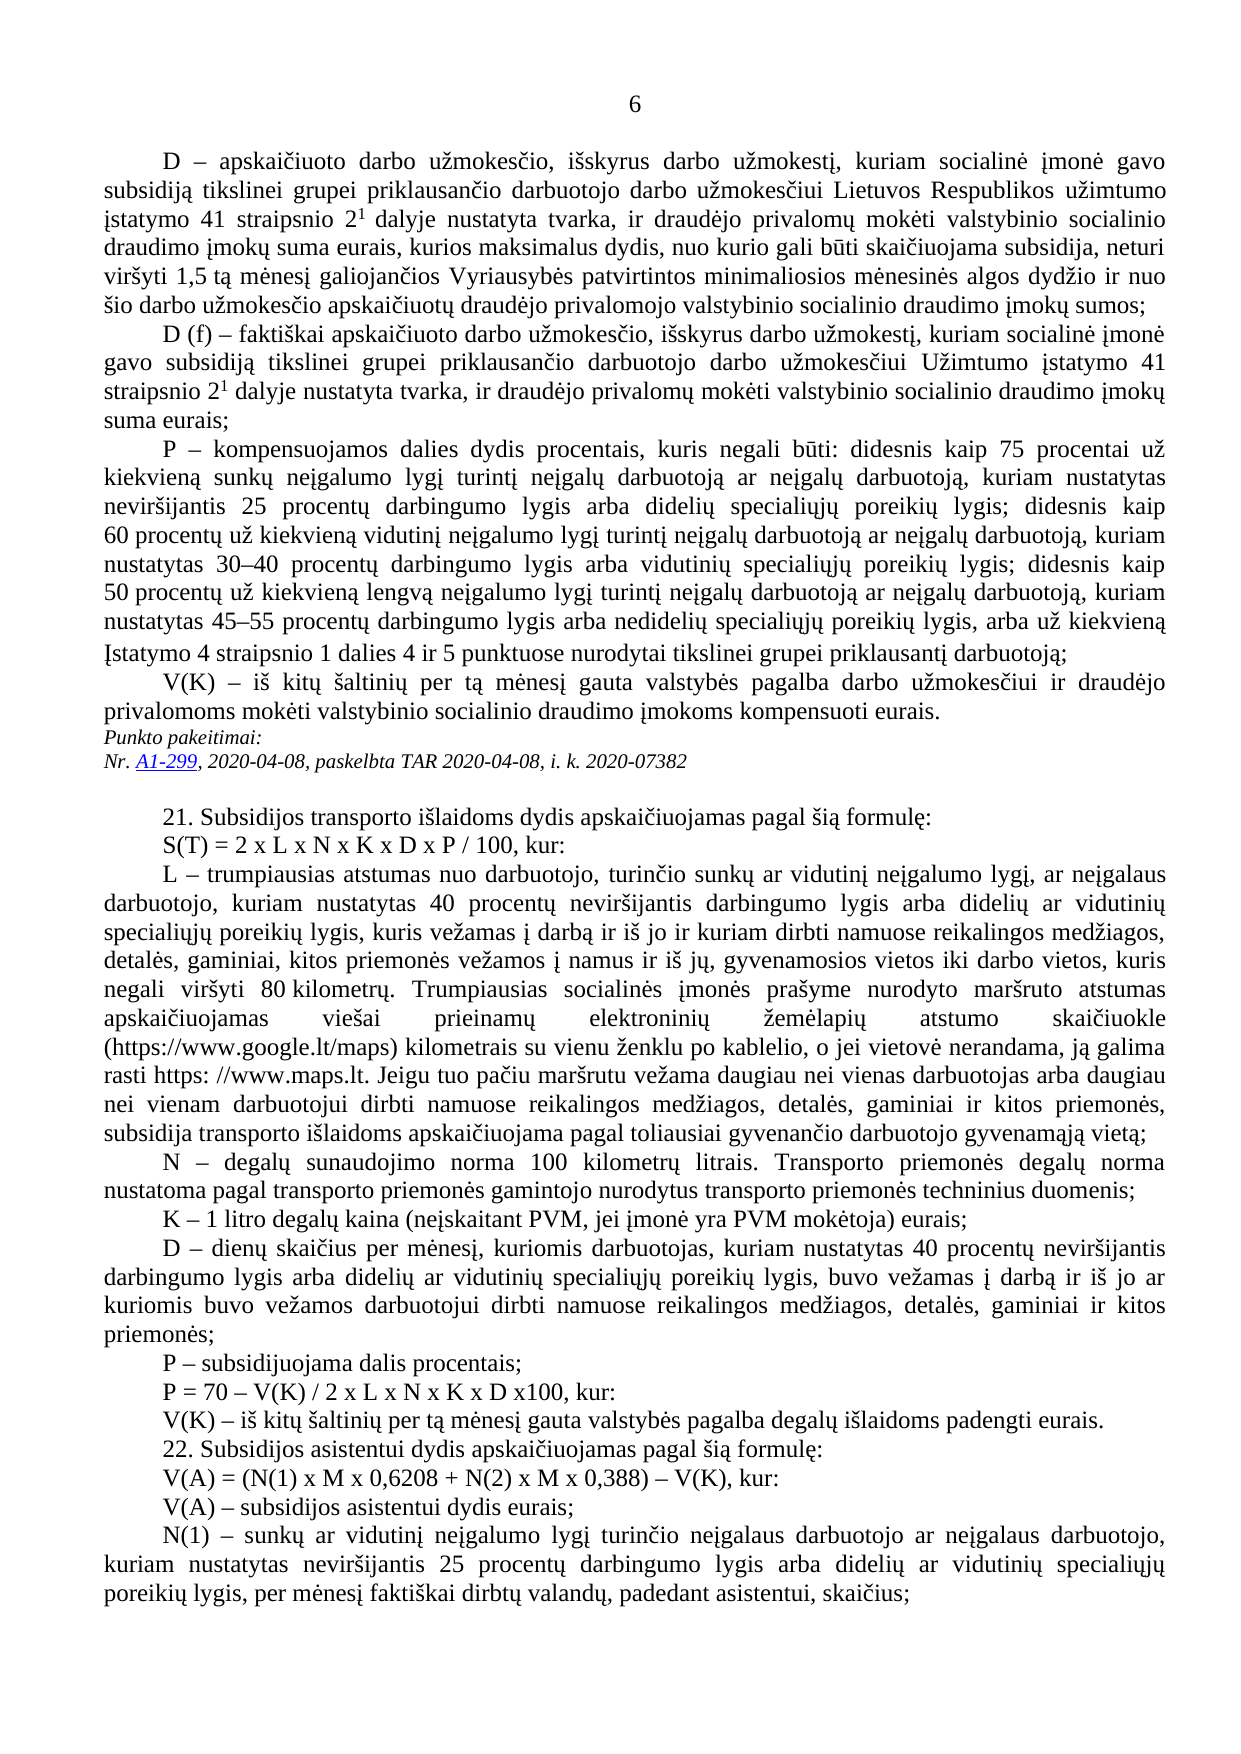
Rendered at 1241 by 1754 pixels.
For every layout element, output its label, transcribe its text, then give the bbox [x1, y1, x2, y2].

text Punkto pakeitimai: [103, 725, 1167, 749]
text D – apskaičiuoto darbo užmokesčio, išskyrus darbo užmokestį, kuriam socialinė įmonė gavo subsidiją tikslinei grupei priklausančio darbuotojo darbo užmokesčiui Lietuvos Respublikos užimtumo įstatymo 41 straipsnio 21 dalyje nustatyta tvarka, ir draudėjo privalomų mokėti valstybinio socialinio draudimo įmokų suma eurais, kurios maksimalus dydis, nuo kurio gali būti skaičiuojama subsidija, neturi viršyti 1,5 tą mėnesį galiojančios Vyriausybės patvirtintos minimaliosios mėnesinės algos dydžio ir nuo šio darbo užmokesčio apskaičiuotų draudėjo privalomojo valstybinio socialinio draudimo įmokų sumos; [103, 146, 1167, 319]
text V(A) = (N(1) x M x 0,6208 + N(2) x M x 0,388) – V(K), kur: [103, 1463, 1167, 1492]
text D – dienų skaičius per mėnesį, kuriomis darbuotojas, kuriam nustatytas 40 procentų neviršijantis darbingumo lygis arba didelių ar vidutinių specialiųjų poreikių lygis, buvo vežamas į darbą ir iš jo ar kuriomis buvo vežamos darbuotojui dirbti namuose reikalingos medžiagos, detalės, gaminiai ir kitos priemonės; [103, 1233, 1167, 1348]
text S(T) = 2 x L x N x K x D x P / 100, kur: [103, 830, 1167, 859]
text V(A) – subsidijos asistentui dydis eurais; [103, 1492, 1167, 1520]
text K – 1 litro degalų kaina (neįskaitant PVM, jei įmonė yra PVM mokėtoja) eurais; [103, 1204, 1167, 1233]
text P = 70 – V(K) / 2 x L x N x K x D x100, kur: [103, 1377, 1167, 1405]
text 22. Subsidijos asistentui dydis apskaičiuojamas pagal šią formulę: [103, 1434, 1167, 1463]
text 21. Subsidijos transporto išlaidoms dydis apskaičiuojamas pagal šią formulę: [103, 802, 1167, 830]
text D (f) – faktiškai apskaičiuoto darbo užmokesčio, išskyrus darbo užmokestį, kuriam socialinė įmonė gavo subsidiją tikslinei grupei priklausančio darbuotojo darbo užmokesčiui Užimtumo įstatymo 41 straipsnio 21 dalyje nustatyta tvarka, ir draudėjo privalomų mokėti valstybinio socialinio draudimo įmokų suma eurais; [103, 319, 1167, 434]
text N(1) – sunkų ar vidutinį neįgalumo lygį turinčio neįgalaus darbuotojo ar neįgalaus darbuotojo, kuriam nustatytas neviršijantis 25 procentų darbingumo lygis arba didelių ar vidutinių specialiųjų poreikių lygis, per mėnesį faktiškai dirbtų valandų, padedant asistentui, skaičius; [103, 1520, 1167, 1607]
text V(K) – iš kitų šaltinių per tą mėnesį gauta valstybės pagalba darbo užmokesčiui ir draudėjo privalomoms mokėti valstybinio socialinio draudimo įmokoms kompensuoti eurais. [103, 667, 1167, 725]
text L – trumpiausias atstumas nuo darbuotojo, turinčio sunkų ar vidutinį neįgalumo lygį, ar neįgalaus darbuotojo, kuriam nustatytas 40 procentų neviršijantis darbingumo lygis arba didelių ar vidutinių specialiųjų poreikių lygis, kuris vežamas į darbą ir iš jo ir kuriam dirbti namuose reikalingos medžiagos, detalės, gaminiai, kitos priemonės vežamos į namus ir iš jų, gyvenamosios vietos iki darbo vietos, kuris negali viršyti 80 kilometrų. Trumpiausias socialinės įmonės prašyme nurodyto maršruto atstumas apskaičiuojamas viešai prieinamų elektroninių žemėlapių atstumo skaičiuokle (https://www.google.lt/maps) kilometrais su vienu ženklu po kablelio, o jei vietovė nerandama, ją galima rasti https: //www.maps.lt. Jeigu tuo pačiu maršrutu vežama daugiau nei vienas darbuotojas arba daugiau nei vienam darbuotojui dirbti namuose reikalingos medžiagos, detalės, gaminiai ir kitos priemonės, subsidija transporto išlaidoms apskaičiuojama pagal toliausiai gyvenančio darbuotojo gyvenamąją vietą; [103, 859, 1167, 1147]
text N – degalų sunaudojimo norma 100 kilometrų litrais. Transporto priemonės degalų norma nustatoma pagal transporto priemonės gamintojo nurodytus transporto priemonės techninius duomenis; [103, 1147, 1167, 1204]
text Nr. A1-299, 2020-04-08, paskelbta TAR 2020-04-08, i. k. 2020-07382 [103, 749, 1167, 773]
text V(K) – iš kitų šaltinių per tą mėnesį gauta valstybės pagalba degalų išlaidoms padengti eurais. [103, 1405, 1167, 1434]
text P – subsidijuojama dalis procentais; [103, 1348, 1167, 1377]
text P – kompensuojamos dalies dydis procentais, kuris negali būti: didesnis kaip 75 procentai už kiekvieną sunkų neįgalumo lygį turintį neįgalų darbuotoją ar neįgalų darbuotoją, kuriam nustatytas neviršijantis 25 procentų darbingumo lygis arba didelių specialiųjų poreikių lygis; didesnis kaip 60 procentų už kiekvieną vidutinį neįgalumo lygį turintį neįgalų darbuotoją ar neįgalų darbuotoją, kuriam nustatytas 30–40 procentų darbingumo lygis arba vidutinių specialiųjų poreikių lygis; didesnis kaip 50 procentų už kiekvieną lengvą neįgalumo lygį turintį neįgalų darbuotoją ar neįgalų darbuotoją, kuriam nustatytas 45–55 procentų darbingumo lygis arba nedidelių specialiųjų poreikių lygis, arba už kiekvieną Įstatymo 4 straipsnio 1 dalies 4 ir 5 punktuose nurodytai tikslinei grupei priklausantį darbuotoją; [103, 434, 1167, 667]
